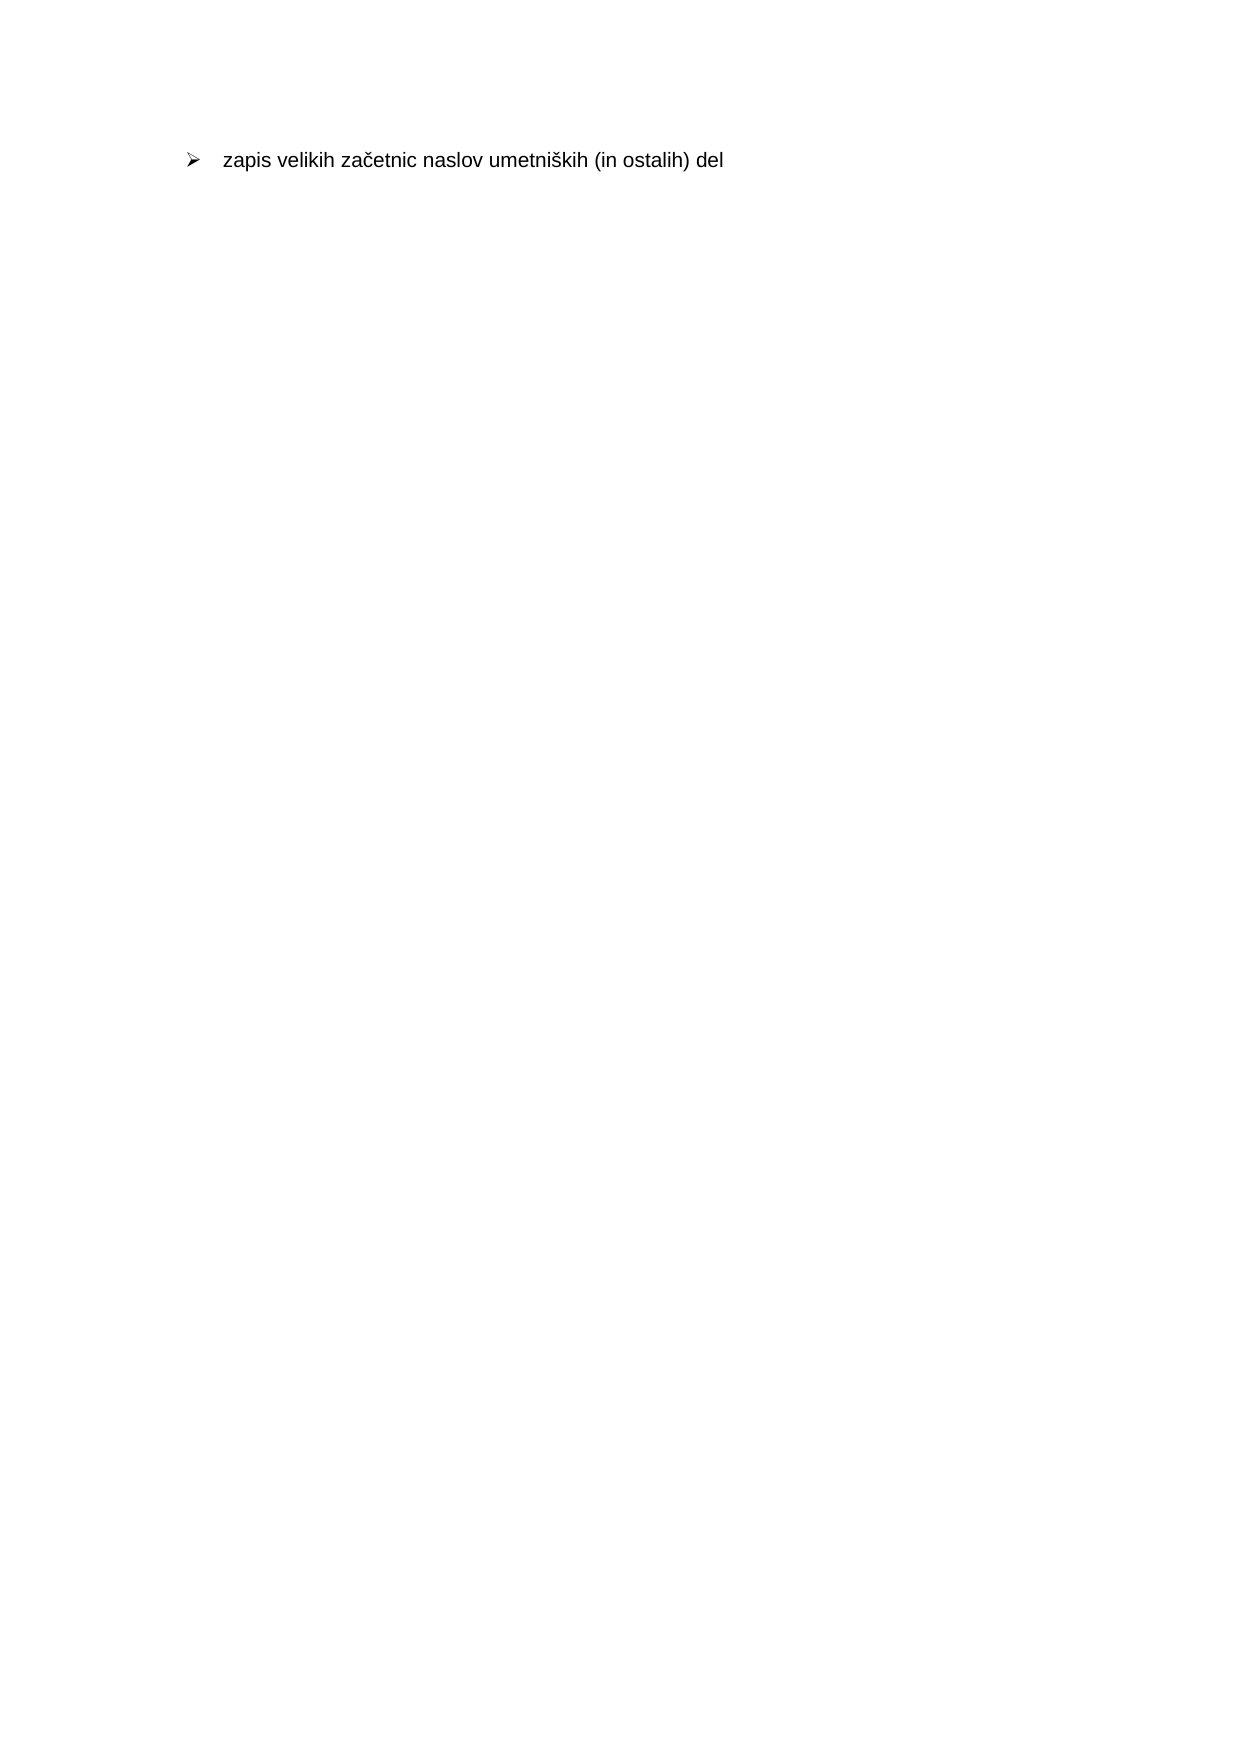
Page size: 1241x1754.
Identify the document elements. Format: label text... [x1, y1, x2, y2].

list zapis velikih začetnic naslov umetniških (in ostalih) del [185, 148, 1093, 172]
